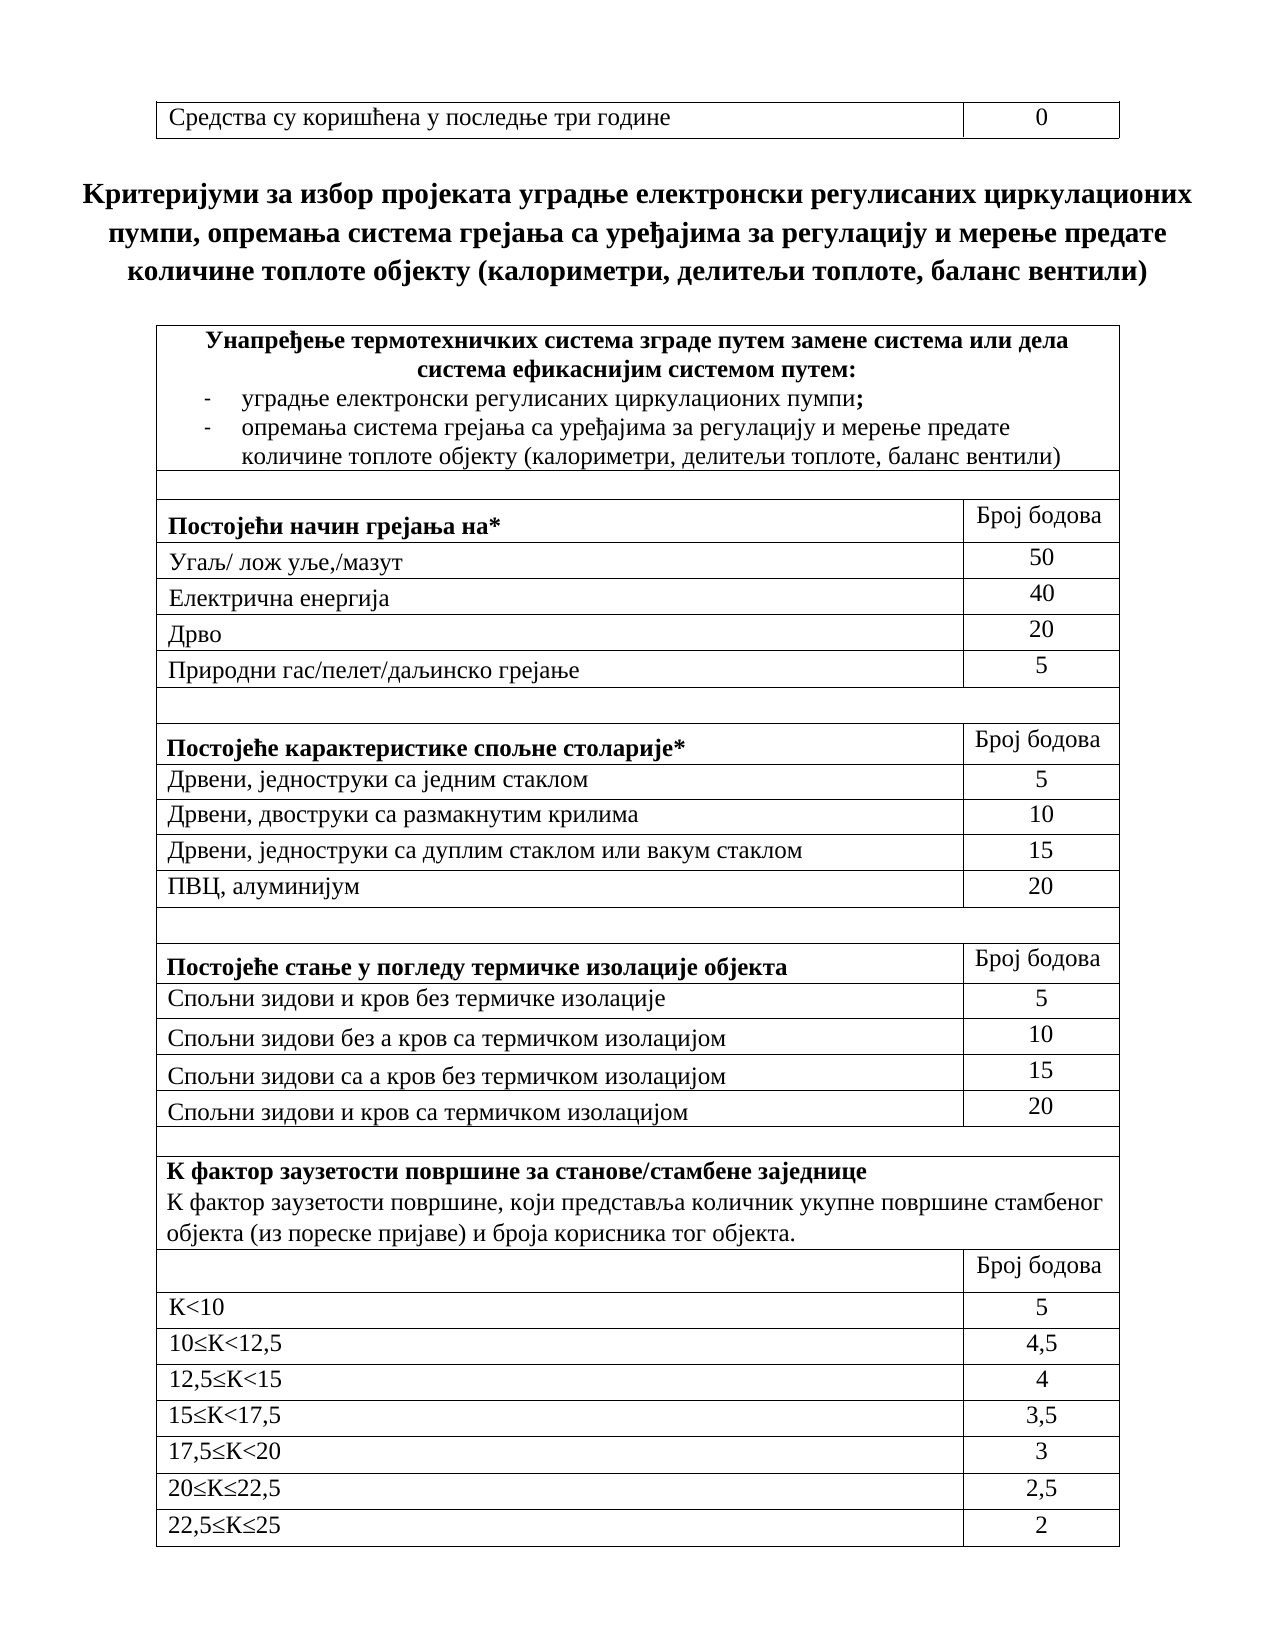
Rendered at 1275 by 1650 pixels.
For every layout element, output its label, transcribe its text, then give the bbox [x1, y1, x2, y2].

table_cell 4 [964, 1365, 1119, 1400]
table_cell 12,5≤К<15 [157, 1365, 963, 1400]
table_cell 5 [964, 765, 1119, 799]
table_header Унапређење термотехничких система зграде путем замене система или дела система ефикаснијим системом путем: уградње електронски регулисаних циркулационих пумпи; опремања система грејања са уређајима за регулацију и мерење предате количине топлоте објекту (калориметри, делитељи топлоте, баланс вентили) [157, 326, 1119, 470]
table_cell [157, 471, 1119, 499]
table_cell 0 [964, 103, 1119, 137]
table_cell [157, 1127, 1119, 1156]
table_cell 40 [964, 579, 1119, 614]
table_cell 10 [964, 1019, 1119, 1054]
table_cell Постојеће стање у погледу термичке изолације објекта [157, 944, 963, 983]
table_cell 15≤К<17,5 [157, 1401, 963, 1436]
table_cell Број бодова [964, 724, 1119, 764]
table_cell Дрво [157, 615, 963, 650]
table_cell К фактор заузетости површине за станове/стамбене заједнице К фактор заузетости површине, који представља количник укупне површине стамбеног објекта (из пореске пријаве) и броја корисника тог објекта. [157, 1157, 1119, 1249]
table_cell 3 [964, 1437, 1119, 1472]
table_cell 2 [964, 1510, 1119, 1546]
text Kритеријуми за избор пројеката уградње електронски регулисаних циркулационих пумпи, опремања система грејања са уређајима за регулацију и мерење предате количине топлоте објекту (калориметри, делитељи топлоте, баланс вентили) [75, 176, 1200, 287]
table_cell Спољни зидови и кров са термичком изолацијом [157, 1091, 963, 1126]
table_cell 20≤К≤22,5 [157, 1474, 963, 1509]
table_cell Број бодова [964, 1250, 1119, 1292]
table_cell Дрвени, једноструки са једним стаклом [157, 765, 963, 799]
table_cell 15 [964, 1055, 1119, 1090]
table_cell Број бодова [964, 500, 1119, 542]
table_cell 15 [964, 835, 1119, 870]
table_cell Угаљ/ лож уље,/мазут [157, 543, 963, 578]
table_cell 2,5 [964, 1474, 1119, 1509]
table_cell 4,5 [964, 1329, 1119, 1364]
table_cell [157, 1250, 963, 1292]
table_cell [157, 688, 1119, 723]
table_cell 20 [964, 871, 1119, 906]
table_cell 3,5 [964, 1401, 1119, 1436]
table_cell 17,5≤К<20 [157, 1437, 963, 1472]
table_cell Број бодова [964, 944, 1119, 983]
table_cell 20 [964, 615, 1119, 650]
table_cell 22,5≤К≤25 [157, 1510, 963, 1546]
table_cell Постојећи начин грејања на* [157, 500, 963, 542]
table_cell 5 [964, 984, 1119, 1018]
table_cell Спољни зидови без а кров са термичком изолацијом [157, 1019, 963, 1054]
table_cell 10≤К<12,5 [157, 1329, 963, 1364]
table_cell 5 [964, 651, 1119, 687]
table_cell 50 [964, 543, 1119, 578]
table_cell Дрвени, једноструки са дуплим стаклом или вакум стаклом [157, 835, 963, 870]
table_cell К<10 [157, 1293, 963, 1328]
table_cell 10 [964, 800, 1119, 834]
table_cell Спољни зидови са а кров без термичком изолацијом [157, 1055, 963, 1090]
table_cell Природни гас/пелет/даљинско грејање [157, 651, 963, 687]
table_cell Спољни зидови и кров без термичке изолације [157, 984, 963, 1018]
table_cell Електрична енергија [157, 579, 963, 614]
table_cell 20 [964, 1091, 1119, 1126]
table_cell Средства су коришћена у последње три године [157, 103, 963, 137]
table_cell ПВЦ, алуминијум [157, 871, 963, 906]
table_cell [157, 908, 1119, 942]
table_cell Дрвени, двоструки са размакнутим крилима [157, 800, 963, 834]
table_cell Постојеће карактеристике спољне столарије* [157, 724, 963, 764]
table_cell 5 [964, 1293, 1119, 1328]
